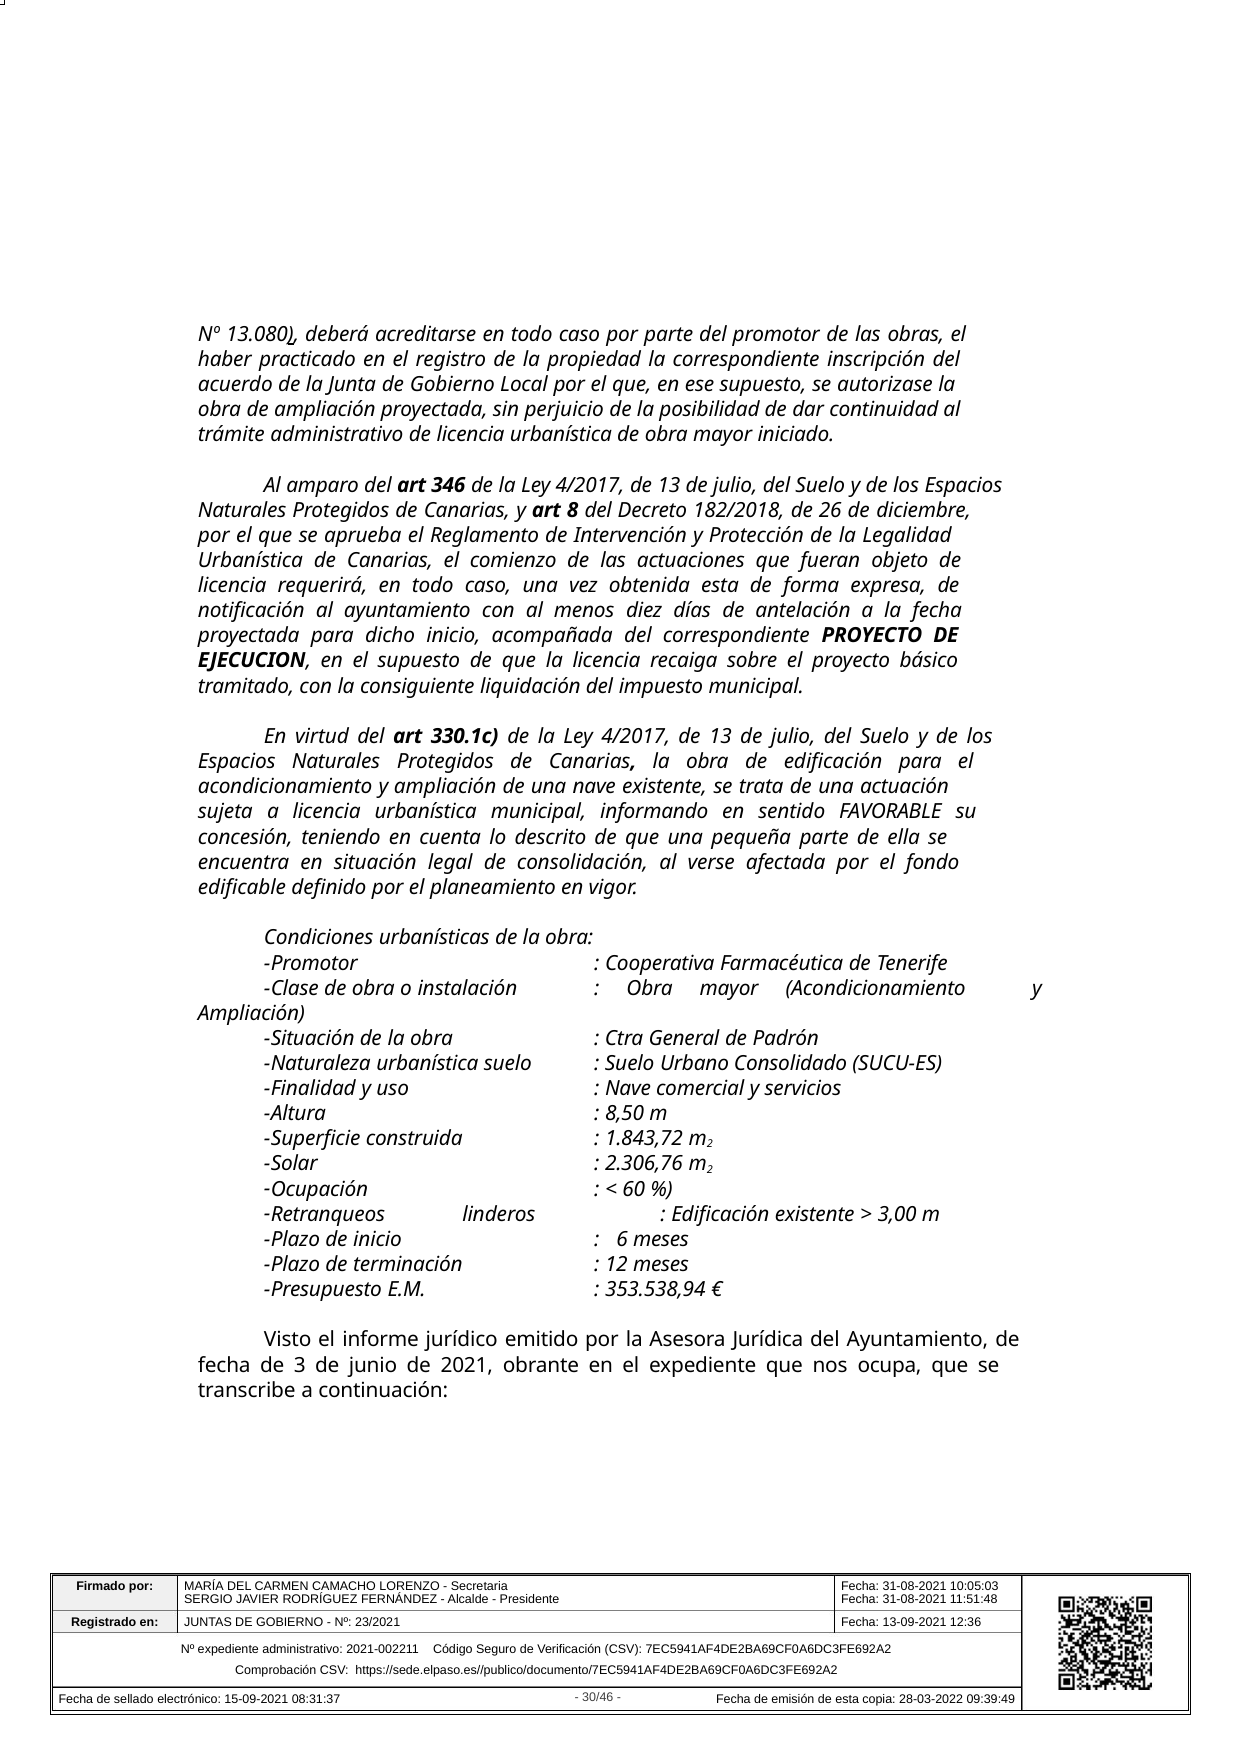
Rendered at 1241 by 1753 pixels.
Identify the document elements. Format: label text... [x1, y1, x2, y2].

text y [1032, 975, 1068, 1000]
text - [264, 1251, 296, 1276]
text concesión, teniendo en cuenta lo descrito de que una pequeña parte de ella se [198, 824, 1068, 849]
text : 353.538,94 € [594, 1277, 750, 1302]
text : Cooperativa Farmacéutica de Tenerife [594, 950, 1029, 975]
text Finalidad y uso [271, 1076, 577, 1100]
text Promotor [271, 950, 570, 975]
text notificación al ayuntamiento con al menos diez días de antelación a la fecha [198, 598, 1068, 623]
text trámite administrativo de licencia urbanística de obra mayor iniciado. [198, 422, 1068, 447]
text Condiciones urbanísticas de la obra: [264, 925, 653, 949]
text - [264, 1076, 271, 1100]
text obra de ampliación proyectada, sin perjuicio de la posibilidad de dar continuidad al [198, 397, 1068, 422]
text - 30/46 - [574, 1691, 640, 1705]
text Superficie construida [271, 1126, 577, 1151]
text - [264, 1226, 296, 1251]
text acondicionamiento y ampliación de una nave existente, se trata de una actuación [198, 774, 1068, 799]
text EJECUCION, en el supuesto de que la licencia recaiga sobre el proyecto básico [198, 648, 1068, 673]
text por el que se aprueba el Reglamento de Intervención y Protección de la Legalidad [198, 523, 1068, 547]
text Nº expediente administrativo: 2021-002211 Código Seguro de Verificación (CSV): 7EC5941AF4DE2BA69CF0A6DC3FE692A2 [181, 1642, 918, 1656]
text transcribe a continuación: [198, 1377, 1068, 1402]
text Fecha de emisión de esta copia: 28-03-2022 09:39:49 [716, 1692, 1040, 1706]
text : Nave comercial y servicios [594, 1076, 999, 1100]
text Retranqueos [271, 1201, 422, 1226]
text licencia requerirá, en todo caso, una vez obtenida esta de forma expresa, de [198, 573, 1068, 598]
text Fecha: 31-08-2021 11:51:48 [841, 1593, 1022, 1607]
text Comprobación CSV: https://sede.elpaso.es//publico/documento/7EC5941AF4DE2BA69CF0A6DC3FE692A2 [235, 1663, 918, 1677]
text Urbanística de Canarias, el comienzo de las actuaciones que fueran objeto de [198, 548, 1068, 572]
text Plazo de inicio [271, 1227, 506, 1251]
text Naturales Protegidos de Canarias, y art 8 del Decreto 182/2018, de 26 de diciembre, [198, 497, 1068, 522]
text - [264, 1277, 271, 1301]
text Visto el informe jurídico emitido por la Asesora Jurídica del Ayuntamiento, de [264, 1327, 1068, 1352]
text fecha de 3 de junio de 2021, obrante en el expediente que nos ocupa, que se [198, 1352, 1068, 1377]
text Nº 13.080), deberá acreditarse en todo caso por parte del promotor de las obras, el [198, 322, 1068, 346]
text JUNTAS DE GOBIERNO - Nº: 23/2021 [184, 1615, 426, 1629]
text - [264, 1126, 271, 1150]
text Altura [271, 1101, 577, 1126]
text : Suelo Urbano Consolidado (SUCU-ES) [594, 1051, 999, 1075]
text SERGIO JAVIER RODRÍGUEZ FERNÁNDEZ - Alcalde - Presidente [184, 1593, 586, 1607]
text encuentra en situación legal de consolidación, al verse afectada por el fondo [198, 849, 1068, 874]
text Plazo de terminación [271, 1252, 506, 1276]
text : 12 meses [594, 1252, 989, 1276]
text Situación de la obra [271, 1026, 497, 1050]
text En virtud del art 330.1c) de la Ley 4/2017, de 13 de julio, del Suelo y de los [264, 723, 1068, 748]
text - [264, 1201, 271, 1226]
text : 1.843,72 m2 [594, 1126, 999, 1150]
text : < 60 %) [594, 1176, 701, 1201]
picture [51, 1574, 1190, 1714]
text Clase de obra o instalación [271, 975, 570, 1000]
text MARÍA DEL CARMEN CAMACHO LORENZO - Secretaria [184, 1579, 586, 1593]
text - [264, 950, 271, 975]
text Ocupación [271, 1176, 411, 1201]
text Fecha: 31-08-2021 10:05:03 [841, 1579, 1022, 1593]
text tramitado, con la consiguiente liquidación del impuesto municipal. [198, 673, 1068, 698]
text sujeta a licencia urbanística municipal, informando en sentido FAVORABLE su [198, 799, 1068, 824]
text - [264, 1101, 271, 1125]
text Fecha de sellado electrónico: 15-09-2021 08:31:37 [58, 1692, 365, 1706]
text Firmado por: [76, 1579, 172, 1593]
text : Obra mayor (Acondicionamiento [594, 975, 1029, 1000]
text - [264, 1026, 271, 1050]
text Solar [271, 1151, 577, 1176]
text proyectada para dicho inicio, acompañada del correspondiente PROYECTO DE [198, 623, 1068, 648]
text : 8,50 m [594, 1101, 999, 1125]
text acuerdo de la Junta de Gobierno Local por el que, en ese supuesto, se autorizase la [198, 372, 1068, 397]
text - [264, 1176, 271, 1201]
text Presupuesto E.M. [271, 1277, 506, 1301]
text - [264, 1051, 271, 1075]
text - [264, 975, 271, 1000]
text Espacios Naturales Protegidos de Canarias, la obra de edificación para el [198, 748, 1068, 773]
text : Ctra General de Padrón [594, 1026, 999, 1050]
text linderos [462, 1201, 563, 1226]
text Ampliación) [198, 1001, 344, 1025]
text Al amparo del art 346 de la Ley 4/2017, de 13 de julio, del Suelo y de los Espacios [264, 472, 1068, 497]
text Registrado en: [71, 1615, 177, 1629]
text edificable definido por el planeamiento en vigor. [198, 874, 1068, 899]
text : 6 meses [594, 1227, 989, 1251]
text - [264, 1151, 271, 1176]
text : Edificación existente > 3,00 m [660, 1201, 989, 1226]
text : 2.306,76 m2 [594, 1151, 999, 1176]
text Naturaleza urbanística suelo [271, 1051, 577, 1075]
text haber practicado en el registro de la propiedad la correspondiente inscripción del [198, 347, 1068, 371]
text Fecha: 13-09-2021 12:36 [841, 1615, 1002, 1629]
